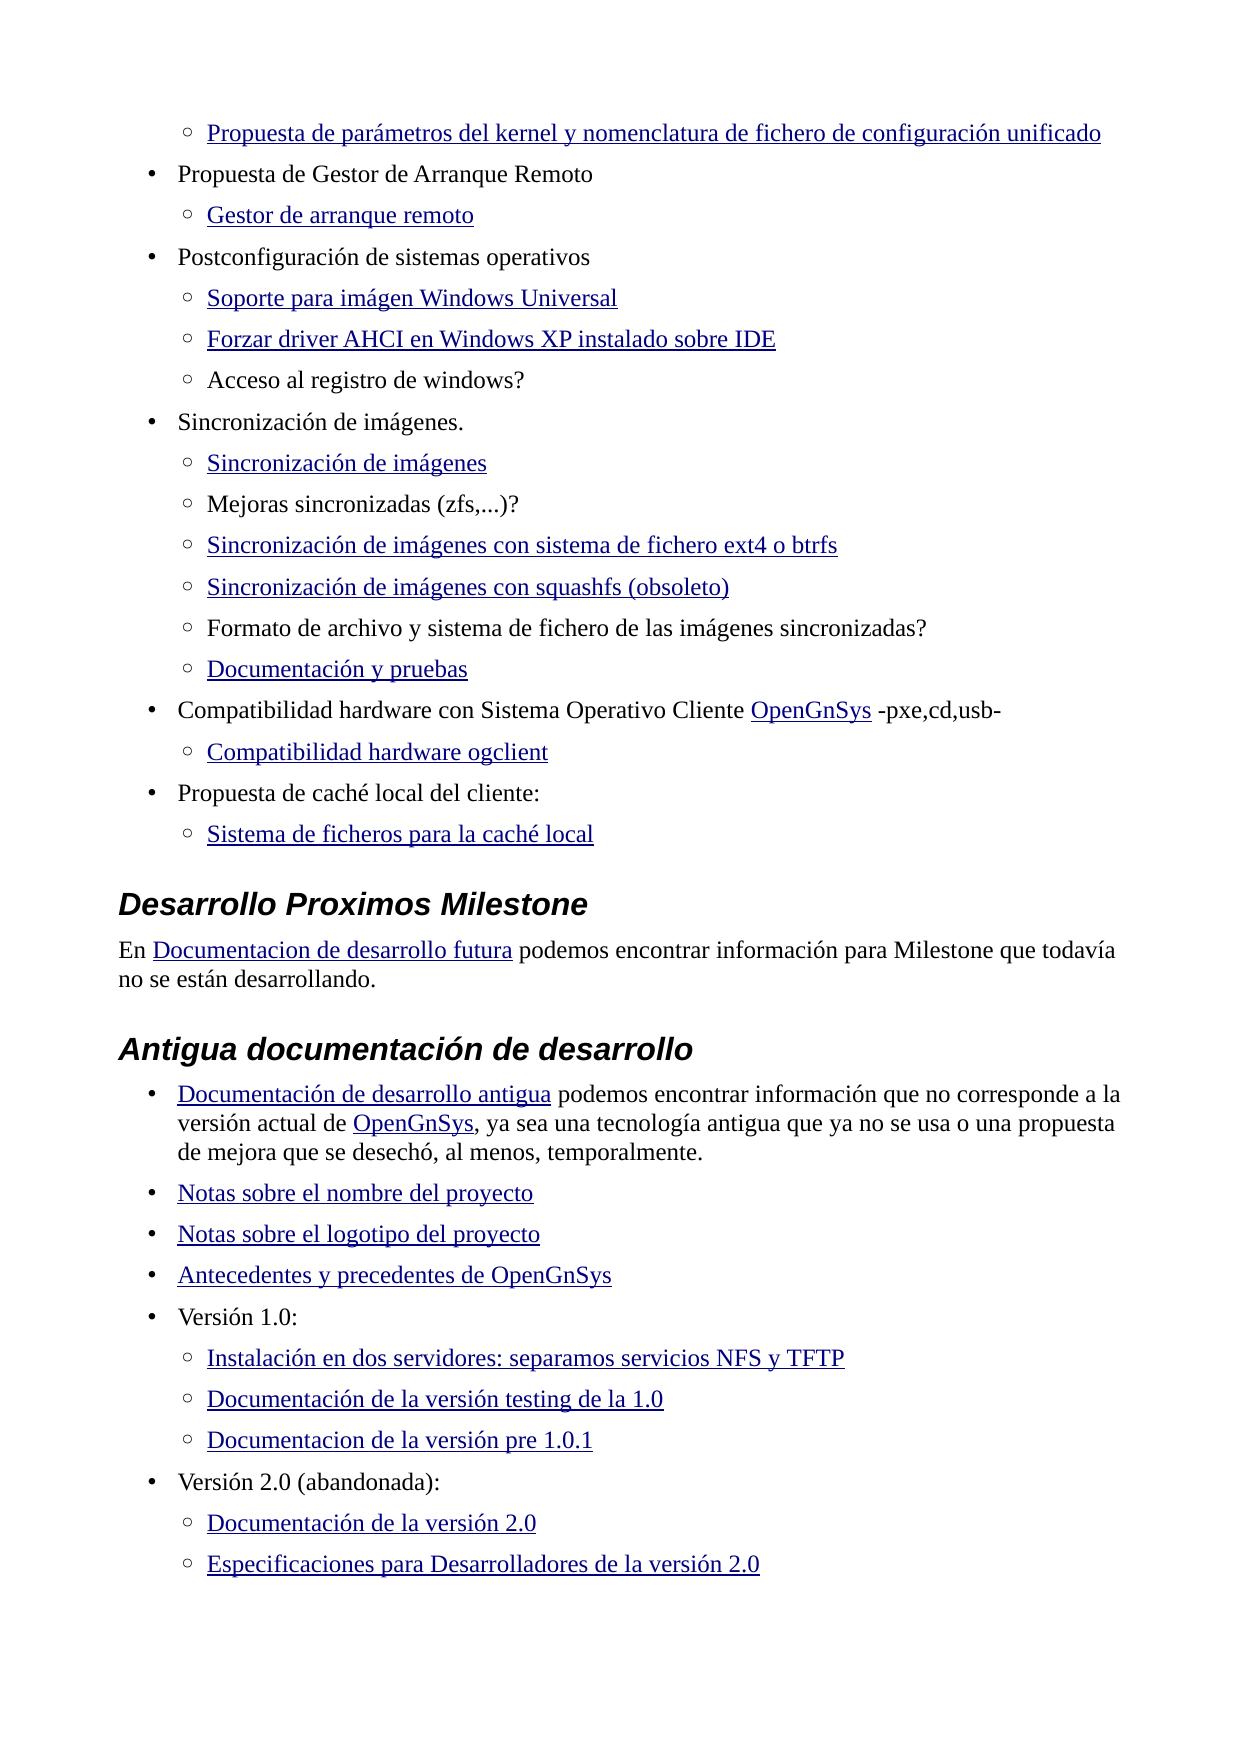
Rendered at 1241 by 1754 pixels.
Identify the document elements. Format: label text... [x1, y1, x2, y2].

list Instalación en dos servidores: separamos servicios NFS y TFTP [177, 1343, 1122, 1372]
list Documentación de la versión testing de la 1.0 [177, 1384, 1122, 1413]
list Sistema de ficheros para la caché local [177, 819, 1122, 848]
list Sincronización de imágenes [177, 448, 1122, 477]
list Gestor de arranque remoto [177, 201, 1122, 229]
list Sincronización de imágenes con squashfs (obsoleto) [177, 572, 1122, 601]
subtitle Antigua documentación de desarrollo [118, 1030, 1122, 1067]
list Acceso al registro de windows? [177, 366, 1122, 394]
list Notas sobre el nombre del proyecto [148, 1178, 1122, 1207]
list Documentación y pruebas [177, 654, 1122, 683]
list Propuesta de caché local del cliente: [148, 778, 1122, 807]
list Propuesta de Gestor de Arranque Remoto [148, 159, 1122, 188]
subtitle Desarrollo Proximos Milestone [118, 886, 1122, 922]
list Versión 2.0 (abandonada): [148, 1467, 1122, 1496]
list Postconfiguración de sistemas operativos [148, 242, 1122, 271]
list Notas sobre el logotipo del proyecto [148, 1219, 1122, 1248]
list Sincronización de imágenes. [148, 407, 1122, 436]
list Documentación de la versión 2.0 [177, 1508, 1122, 1537]
list Propuesta de parámetros del kernel y nomenclatura de fichero de configuración unificado [177, 118, 1122, 147]
list Documentación de desarrollo antigua podemos encontrar información que no corresponde a la versión actual de OpenGnSys, ya sea una tecnología antigua que ya no se usa o una propuesta de mejora que se desechó, al menos, temporalmente. [148, 1079, 1122, 1166]
list Antecedentes y precedentes de OpenGnSys [148, 1261, 1122, 1289]
list Sincronización de imágenes con sistema de fichero ext4 o btrfs [177, 531, 1122, 559]
text En Documentacion de desarrollo futura podemos encontrar información para Milestone que todavía no se están desarrollando. [118, 935, 1122, 992]
list Compatibilidad hardware con Sistema Operativo Cliente OpenGnSys -pxe,cd,usb- [148, 696, 1122, 724]
list Formato de archivo y sistema de fichero de las imágenes sincronizadas? [177, 613, 1122, 642]
list Especificaciones para Desarrolladores de la versión 2.0 [177, 1549, 1122, 1578]
list ​Forzar driver AHCI en Windows XP instalado sobre IDE [177, 324, 1122, 353]
list Documentacion de la versión pre 1.0.1 [177, 1426, 1122, 1454]
list Soporte para imágen Windows Universal [177, 283, 1122, 312]
list Mejoras sincronizadas (zfs,...)? [177, 489, 1122, 518]
list Compatibilidad hardware ogclient [177, 737, 1122, 766]
list Versión 1.0: [148, 1302, 1122, 1331]
